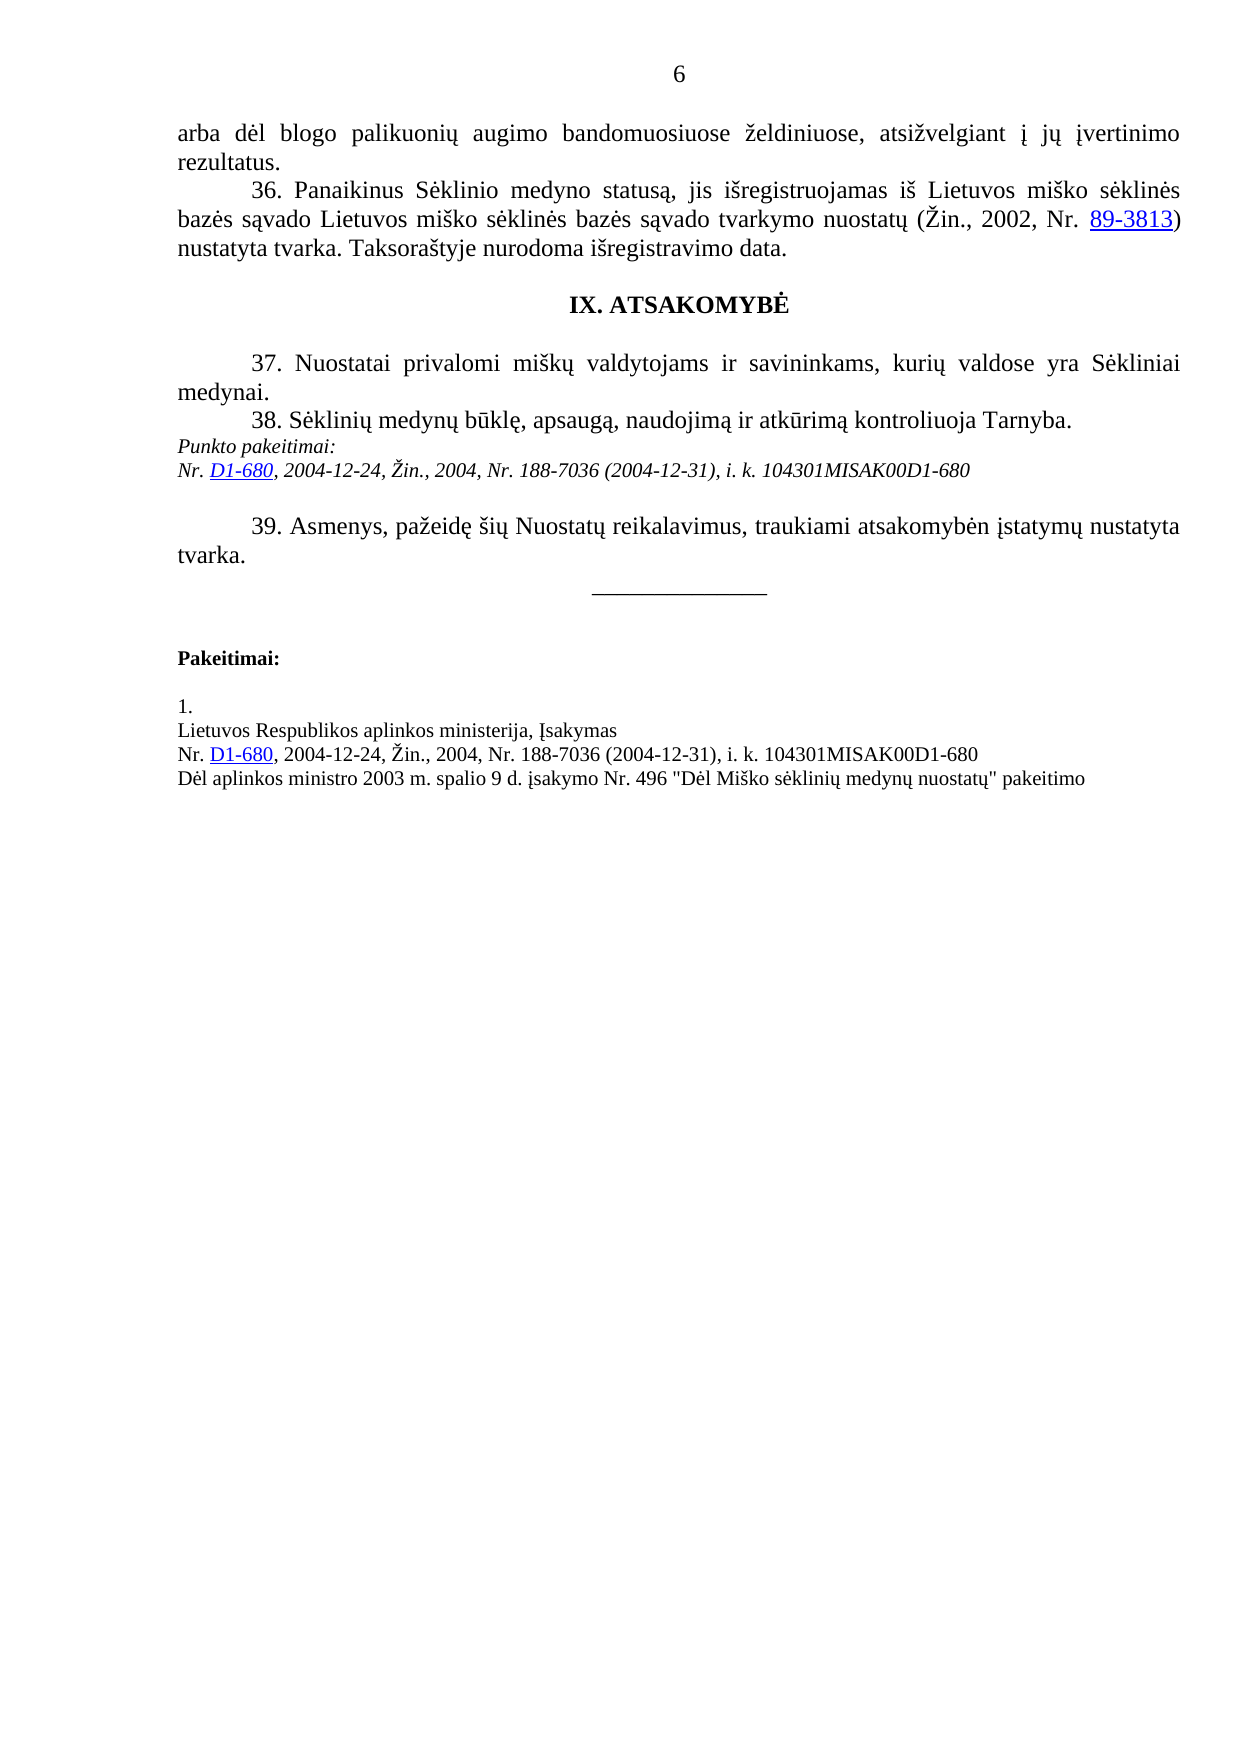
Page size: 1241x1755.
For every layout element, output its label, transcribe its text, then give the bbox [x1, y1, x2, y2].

text Nr. D1-680, 2004-12-24, Žin., 2004, Nr. 188-7036 (2004-12-31), i. k. 104301MISAK00D1-680 [177, 742, 1181, 766]
text Punkto pakeitimai: [177, 434, 1181, 458]
text Pakeitimai: [177, 646, 1181, 670]
text arba dėl blogo palikuonių augimo bandomuosiuose želdiniuose, atsižvelgiant į jų įvertinimo rezultatus. [177, 118, 1181, 176]
text Lietuvos Respublikos aplinkos ministerija, Įsakymas [177, 718, 1181, 742]
text IX. ATSAKOMYBĖ [177, 291, 1181, 319]
text Nr. D1-680, 2004-12-24, Žin., 2004, Nr. 188-7036 (2004-12-31), i. k. 104301MISAK00D1-680 [177, 458, 1181, 482]
text Dėl aplinkos ministro 2003 m. spalio 9 d. įsakymo Nr. 496 "Dėl Miško sėklinių medynų nuostatų" pakeitimo [177, 766, 1181, 790]
text ______________ [177, 569, 1181, 597]
text 36. Panaikinus Sėklinio medyno statusą, jis išregistruojamas iš Lietuvos miško sėklinės bazės sąvado Lietuvos miško sėklinės bazės sąvado tvarkymo nuostatų (Žin., 2002, Nr. 89-3813) nustatyta tvarka. Taksoraštyje nurodoma išregistravimo data. [177, 176, 1181, 262]
text 38. Sėklinių medynų būklę, apsaugą, naudojimą ir atkūrimą kontroliuoja Tarnyba. [177, 406, 1181, 434]
text 37. Nuostatai privalomi miškų valdytojams ir savininkams, kurių valdose yra Sėkliniai medynai. [177, 348, 1181, 406]
text 1. [177, 694, 1181, 718]
text 39. Asmenys, pažeidę šių Nuostatų reikalavimus, traukiami atsakomybėn įstatymų nustatyta tvarka. [177, 511, 1181, 569]
